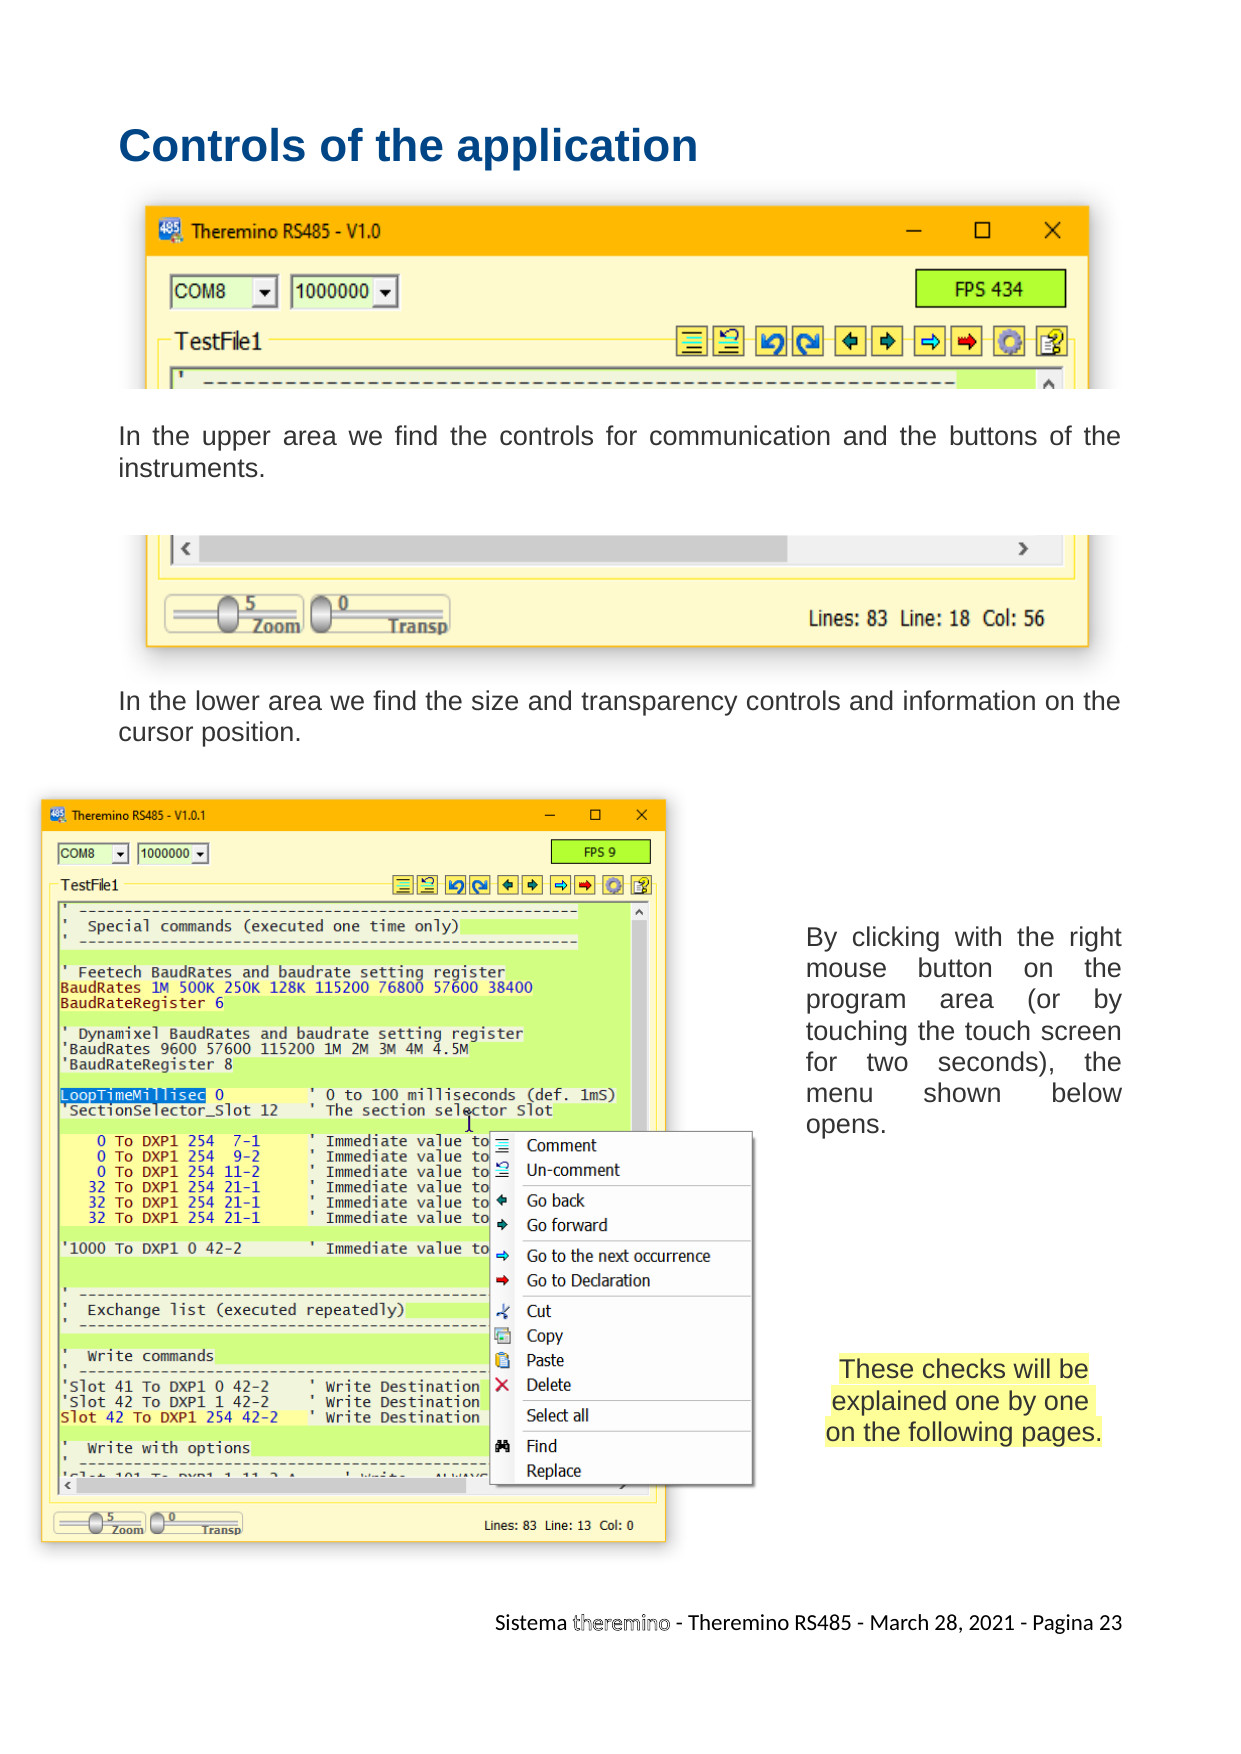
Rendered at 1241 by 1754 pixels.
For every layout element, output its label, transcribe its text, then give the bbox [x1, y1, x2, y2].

text In the upper area we find the controls for communication and the buttons of the instruments. [118, 420, 1122, 483]
text In the lower area we find the size and transparency controls and information on the cursor position. [118, 685, 1122, 747]
picture [118, 177, 1123, 389]
subtitle Controls of the application [118, 118, 1122, 171]
text By clicking with the right mouse button on the program area (or by touching the touch screen for two seconds), the menu shown below opens. [777, 921, 1122, 1140]
picture [15, 782, 777, 1576]
picture [105, 535, 1138, 685]
text [118, 514, 1122, 535]
text These checks will be explained one by one on the following pages. [777, 1353, 1122, 1447]
